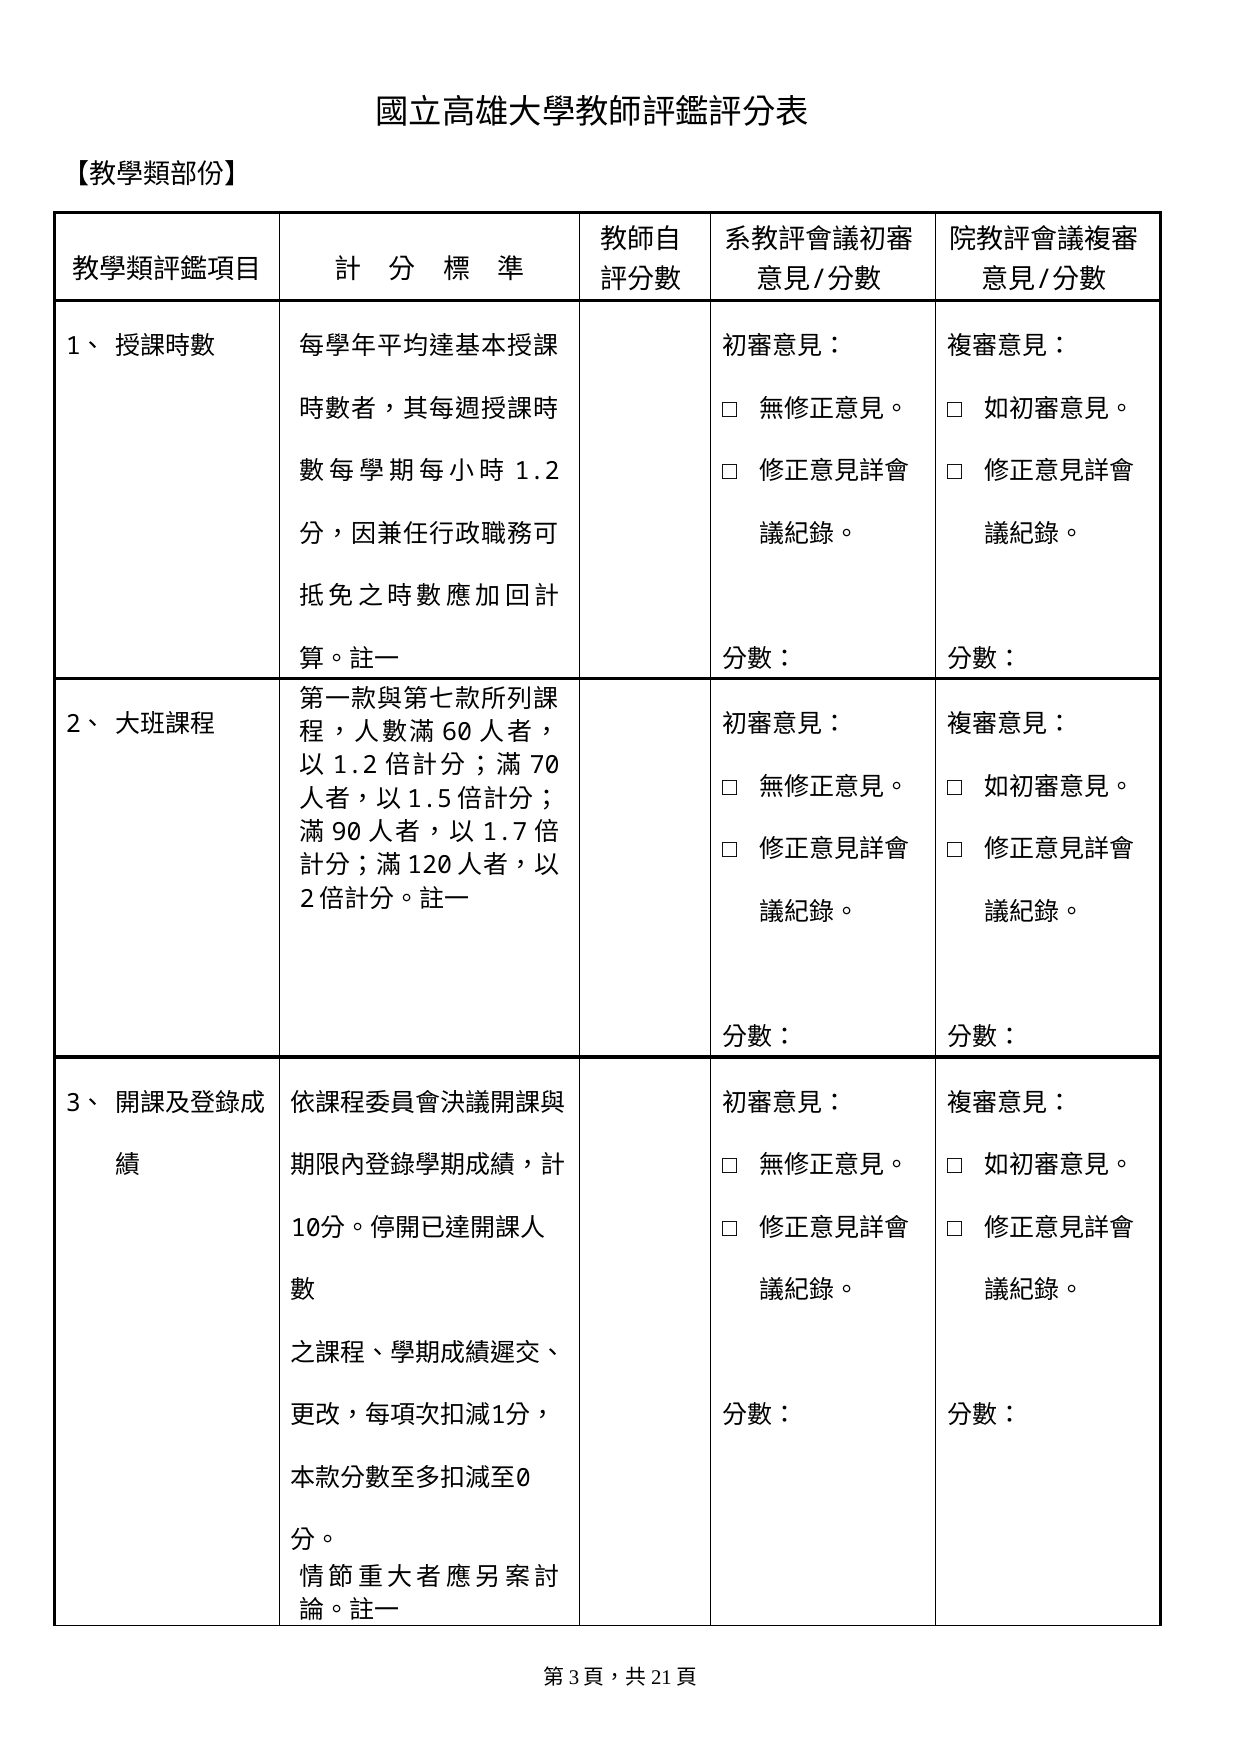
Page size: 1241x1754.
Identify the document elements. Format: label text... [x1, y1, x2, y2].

table_cell 大班課程 [56, 680, 279, 1055]
table_cell [580, 302, 710, 677]
table_header 教師自評分數 [580, 214, 710, 299]
table_cell 初審意見： 無修正意見。 修正意見詳會議紀錄。 分數： [711, 302, 935, 677]
table_cell 複審意見： 如初審意見。 修正意見詳會議紀錄。 分數： [936, 680, 1159, 1055]
table_cell 依課程委員會決議開課與期限內登錄學期成績，計10分。停開已達開課人數 之課程、學期成績遲交、更改，每項次扣減1分，本款分數至多扣減至0分。 情節重大者應另案討論。註一 [280, 1059, 579, 1625]
table_cell 開課及登錄成績 [56, 1059, 279, 1625]
table_cell 複審意見： 如初審意見。 修正意見詳會議紀錄。 分數： [936, 302, 1159, 677]
table_cell 每學年平均達基本授課時數者，其每週授課時數每學期每小時1.2分，因兼任行政職務可抵免之時數應加回計算。註一 [280, 302, 579, 677]
table_cell 第一款與第七款所列課程，人數滿60人者，以1.2倍計分；滿70人者，以1.5倍計分；滿90人者，以1.7倍計分；滿120人者，以2倍計分。註一 [280, 680, 579, 1055]
table_cell 複審意見： 如初審意見。 修正意見詳會議紀錄。 分數： [936, 1059, 1159, 1625]
table_header 系教評會議初審意見/分數 [711, 214, 935, 299]
table_cell 授課時數 [56, 302, 279, 677]
table_header 院教評會議複審意見/分數 [936, 214, 1159, 299]
table_cell 初審意見： 無修正意見。 修正意見詳會議紀錄。 分數： [711, 1059, 935, 1625]
table_cell 初審意見： 無修正意見。 修正意見詳會議紀錄。 分數： [711, 680, 935, 1055]
text 國立高雄大學教師評鑑評分表 [62, 67, 1122, 130]
table_header 計 分 標 準 [280, 214, 579, 299]
text 【教學類部份】 [62, 130, 1122, 192]
table_cell [580, 680, 710, 1055]
table_cell [580, 1059, 710, 1625]
table_header 教學類評鑑項目 [56, 214, 279, 299]
